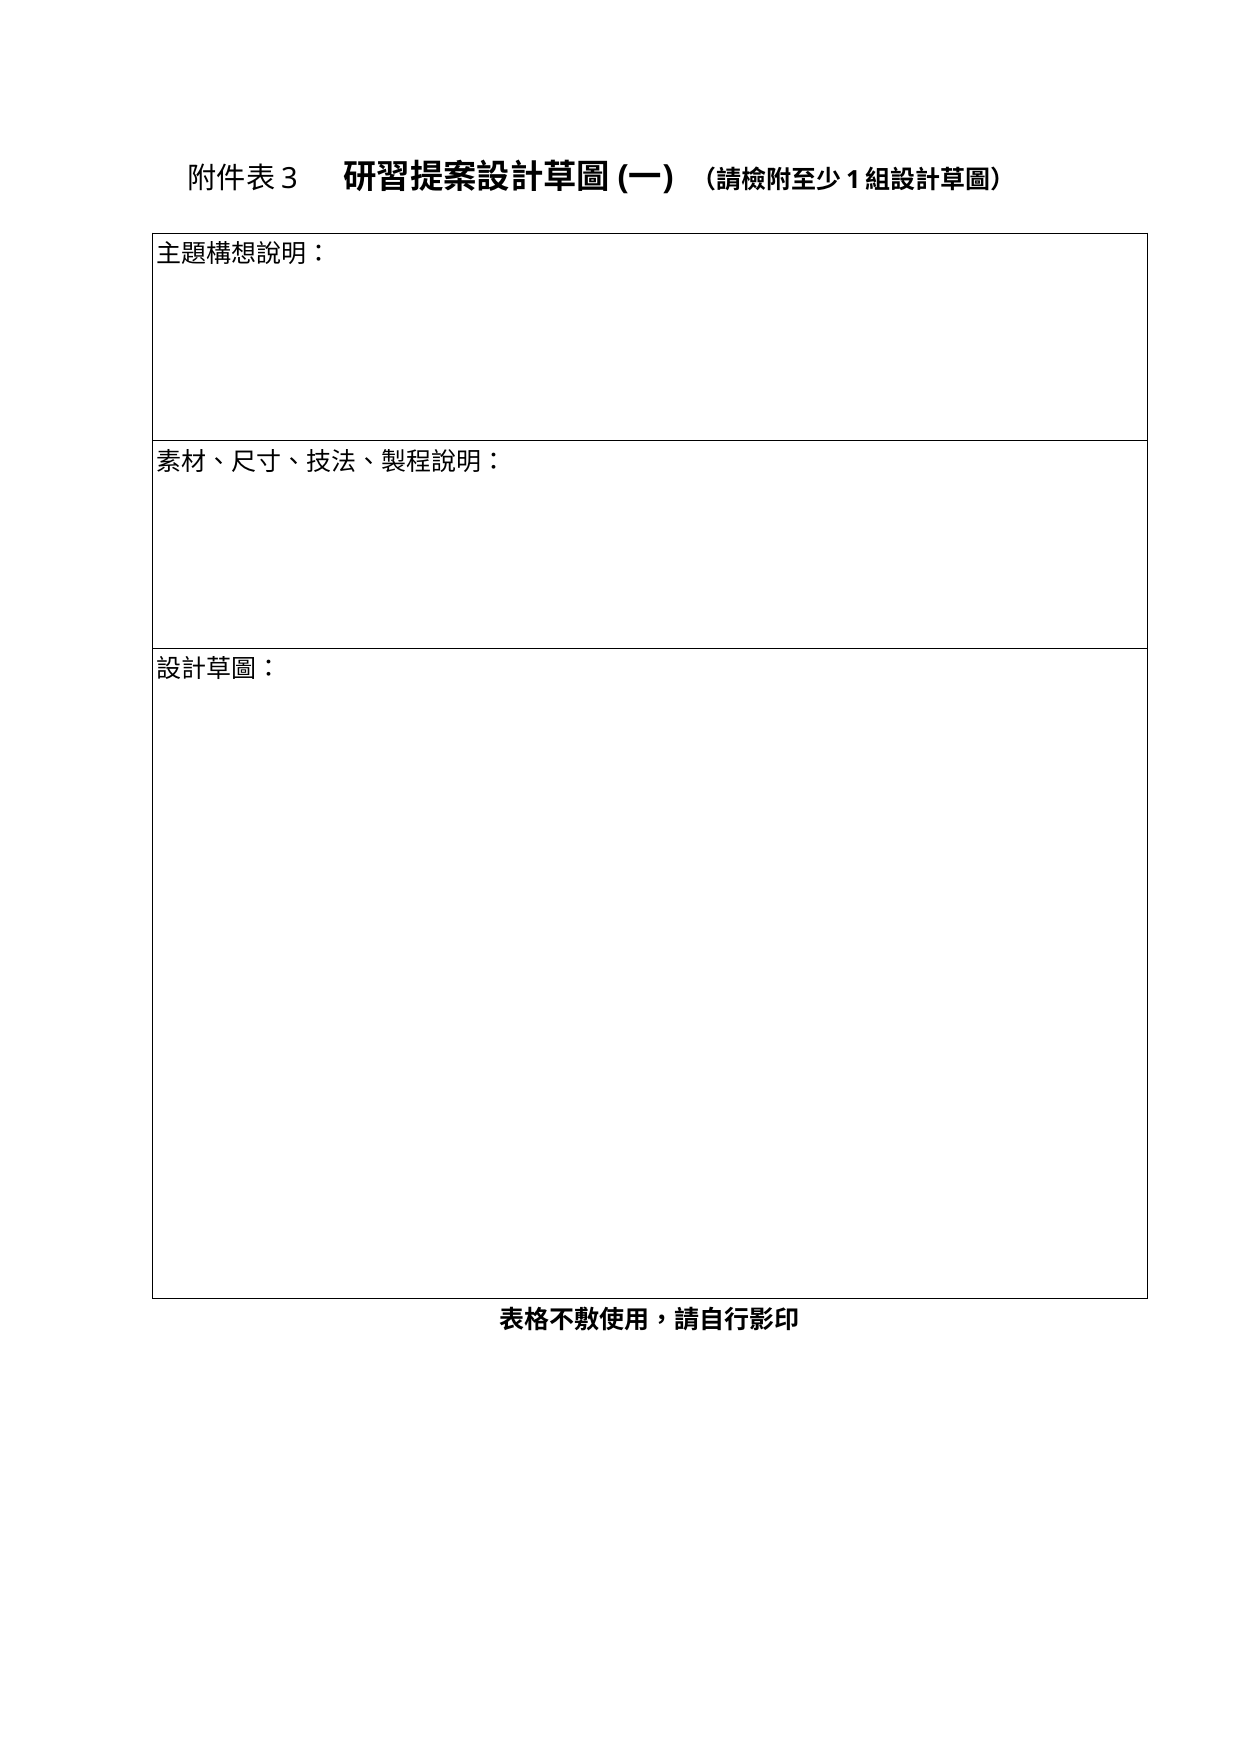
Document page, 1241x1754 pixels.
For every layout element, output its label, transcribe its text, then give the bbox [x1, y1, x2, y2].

text 表格不敷使用，請自行影印 [187, 1299, 1152, 1335]
table_header 主題構想說明： [153, 234, 1147, 440]
table_cell 設計草圖： [153, 649, 1147, 1298]
text 附件表3 研習提案設計草圖 (一) （請檢附至少1組設計草圖） [187, 150, 1152, 198]
table_cell 素材、尺寸、技法、製程說明： [153, 441, 1147, 648]
